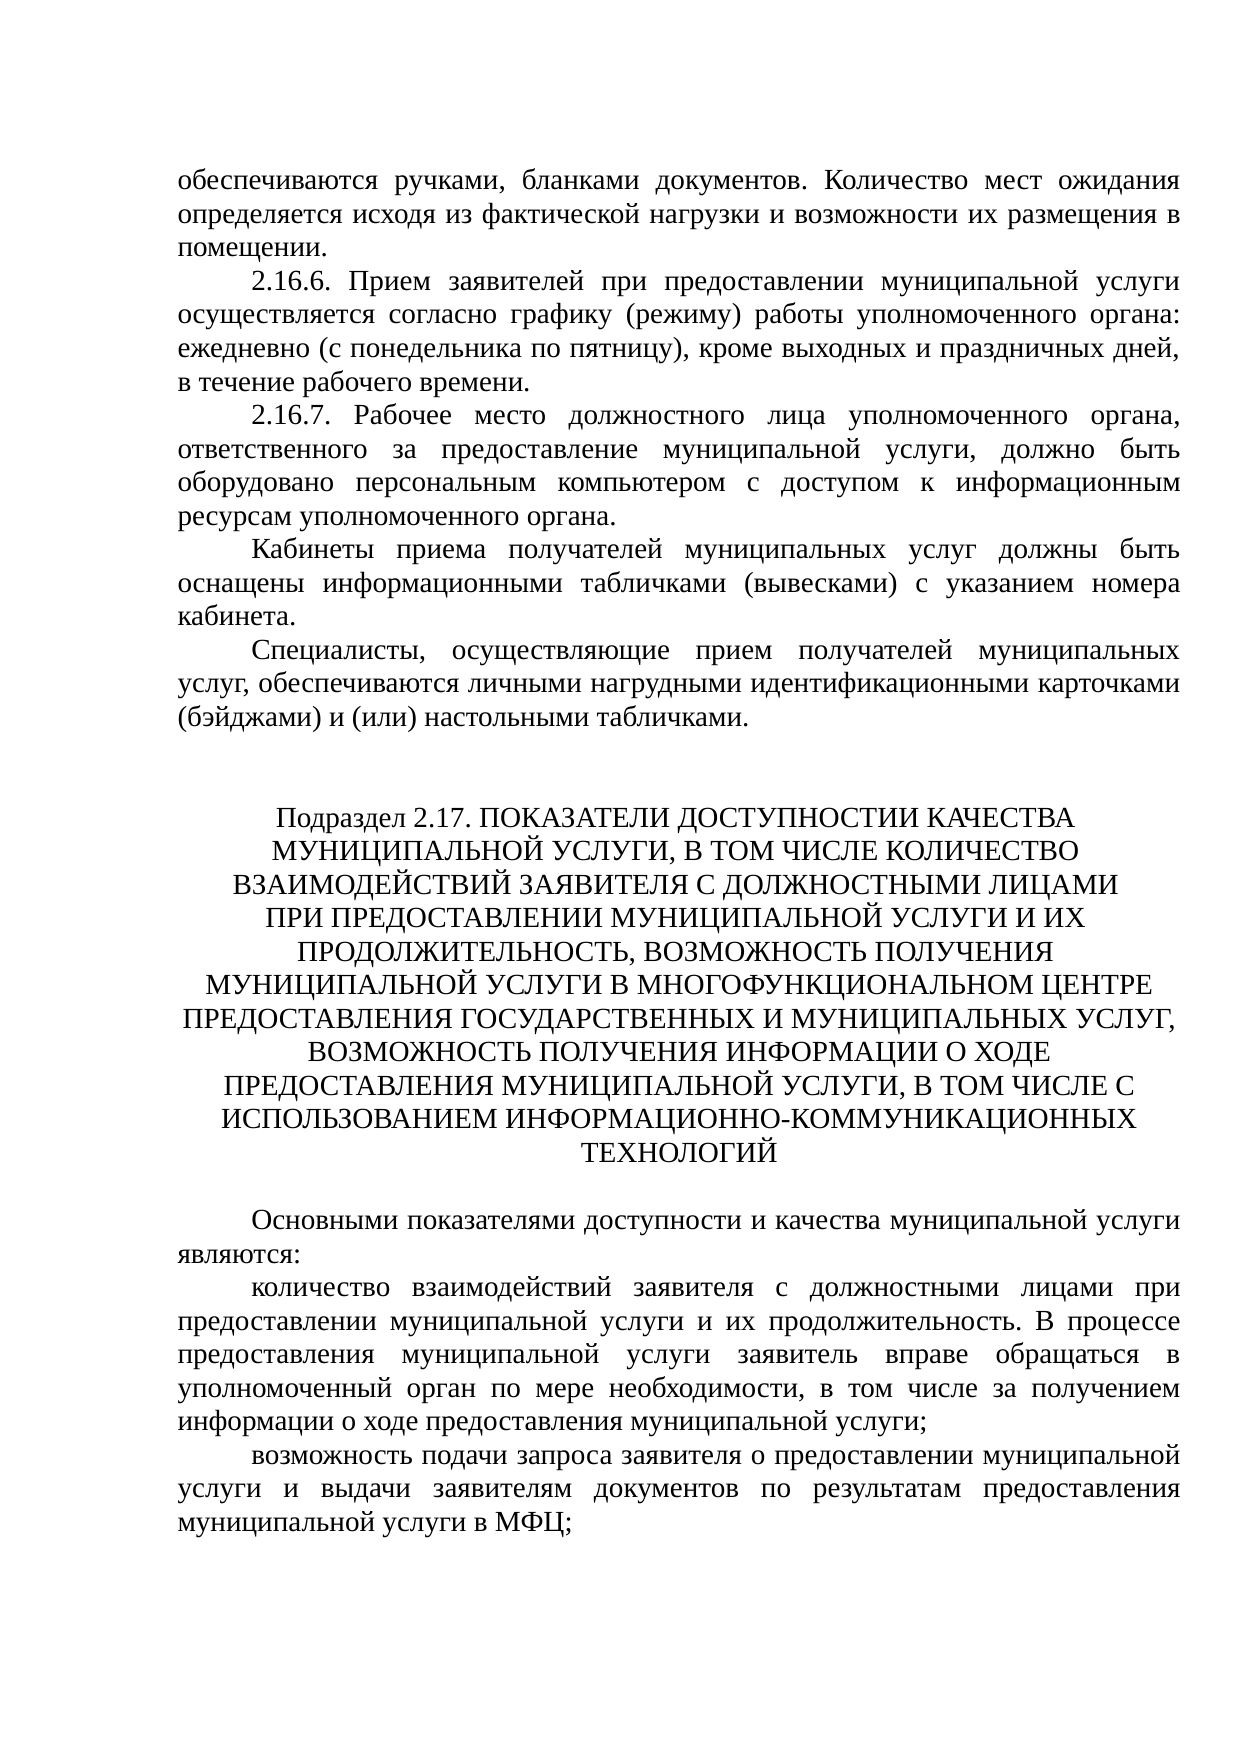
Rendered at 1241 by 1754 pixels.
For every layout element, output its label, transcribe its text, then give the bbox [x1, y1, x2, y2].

text 2.16.6. Прием заявителей при предоставлении муниципальной услуги осуществляется согласно графику (режиму) работы уполномоченного органа: ежедневно (с понедельника по пятницу), кроме выходных и праздничных дней, в течение рабочего времени. [177, 263, 1181, 397]
text Кабинеты приема получателей муниципальных услуг должны быть оснащены информационными табличками (вывесками) с указанием номера кабинета. [177, 531, 1181, 632]
text 2.16.7. Рабочее место должностного лица уполномоченного органа, ответственного за предоставление муниципальной услуги, должно быть оборудовано персональным компьютером с доступом к информационным ресурсам уполномоченного органа. [177, 397, 1181, 531]
text количество взаимодействий заявителя с должностными лицами при предоставлении муниципальной услуги и их продолжительность. В процессе предоставления муниципальной услуги заявитель вправе обращаться в уполномоченный орган по мере необходимости, в том числе за получением информации о ходе предоставления муниципальной услуги; [177, 1269, 1181, 1437]
subtitle МУНИЦИПАЛЬНОЙ УСЛУГИ, В ТОМ ЧИСЛЕ КОЛИЧЕСТВО [177, 833, 1181, 867]
subtitle ПРИ ПРЕДОСТАВЛЕНИИ МУНИЦИПАЛЬНОЙ УСЛУГИ И ИХ [177, 900, 1181, 934]
text возможность подачи запроса заявителя о предоставлении муниципальной услуги и выдачи заявителям документов по результатам предоставления муниципальной услуги в МФЦ; [177, 1437, 1181, 1538]
subtitle МУНИЦИПАЛЬНОЙ УСЛУГИ В МНОГОФУНКЦИОНАЛЬНОМ ЦЕНТРЕ ПРЕДОСТАВЛЕНИЯ ГОСУДАРСТВЕННЫХ И МУНИЦИПАЛЬНЫХ УСЛУГ, ВОЗМОЖНОСТЬ ПОЛУЧЕНИЯ ИНФОРМАЦИИ О ХОДЕ ПРЕДОСТАВЛЕНИЯ МУНИЦИПАЛЬНОЙ УСЛУГИ, В ТОМ ЧИСЛЕ С ИСПОЛЬЗОВАНИЕМ ИНФОРМАЦИОННО-КОММУНИКАЦИОННЫХ ТЕХНОЛОГИЙ [177, 967, 1181, 1169]
text обеспечиваются ручками, бланками документов. Количество мест ожидания определяется исходя из фактической нагрузки и возможности их размещения в помещении. [177, 162, 1181, 263]
text Специалисты, осуществляющие прием получателей муниципальных услуг, обеспечиваются личными нагрудными идентификационными карточками (бэйджами) и (или) настольными табличками. [177, 632, 1181, 733]
text Основными показателями доступности и качества муниципальной услуги являются: [177, 1202, 1181, 1269]
subtitle ПРОДОЛЖИТЕЛЬНОСТЬ, ВОЗМОЖНОСТЬ ПОЛУЧЕНИЯ [177, 934, 1181, 967]
subtitle ВЗАИМОДЕЙСТВИЙ ЗАЯВИТЕЛЯ С ДОЛЖНОСТНЫМИ ЛИЦАМИ [177, 867, 1181, 900]
subtitle Подраздел 2.17. ПОКАЗАТЕЛИ ДОСТУПНОСТИИ КАЧЕСТВА [177, 800, 1181, 833]
